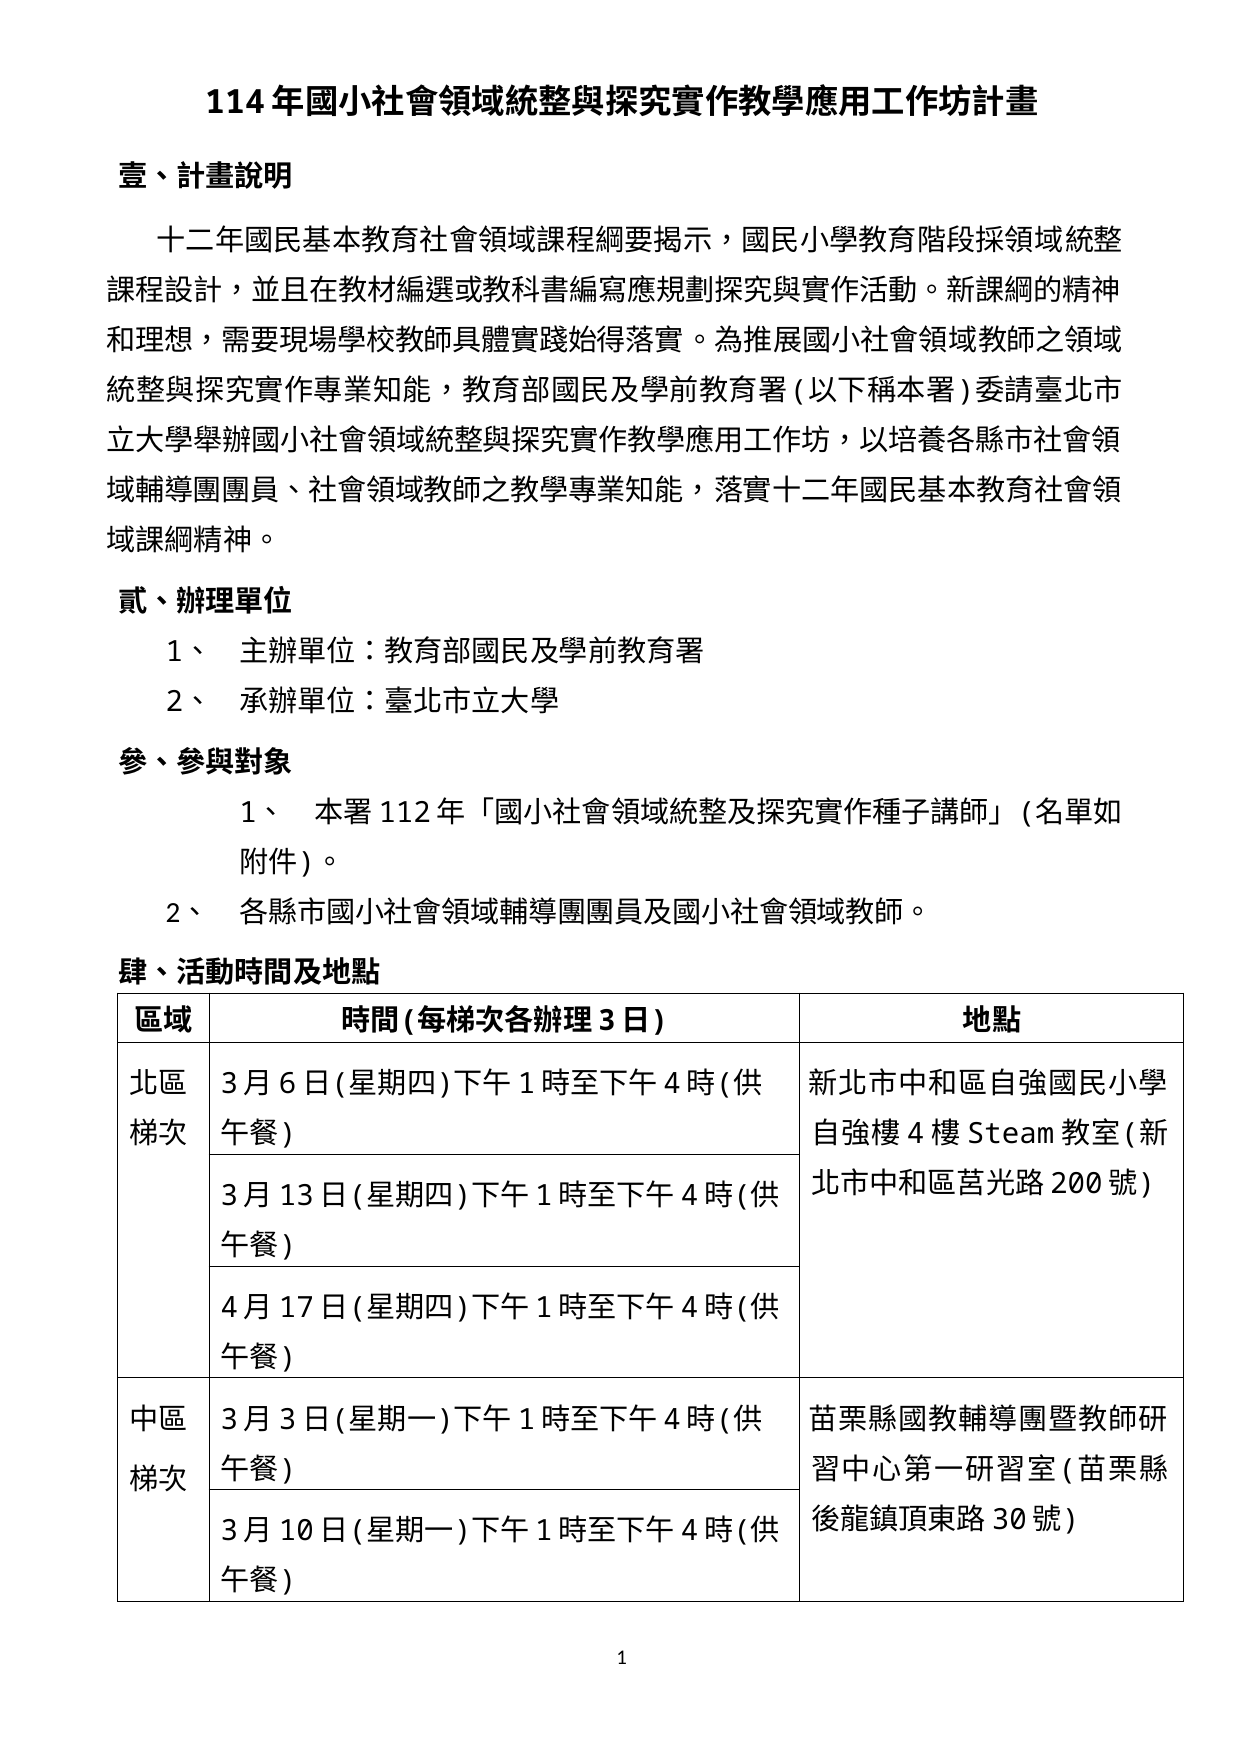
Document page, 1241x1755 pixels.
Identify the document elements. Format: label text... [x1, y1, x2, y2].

list 各縣市國小社會領域輔導團團員及國小社會領域教師。 [165, 882, 1136, 932]
subtitle 貳、辦理單位 [118, 571, 1136, 621]
table_header 區域 [118, 994, 209, 1042]
table_cell 中區 梯次 [118, 1378, 209, 1601]
table_header 時間(每梯次各辦理3日) [210, 994, 799, 1042]
subtitle 肆、活動時間及地點 [118, 943, 1136, 993]
list 承辦單位：臺北市立大學 [165, 671, 1136, 721]
text 十二年國民基本教育社會領域課程綱要揭示，國民小學教育階段採領域統整課程設計，並且在教材編選或教科書編寫應規劃探究與實作活動。新課綱的精神和理想，需要現場學校教師具體實踐始得落實。為推展國小社會領域教師之領域統整與探究實作專業知能，教育部國民及學前教育署(以下稱本署)委請臺北市立大學舉辦國小社會領域統整與探究實作教學應用工作坊，以培養各縣市社會領域輔導團團員、社會領域教師之教學專業知能，落實十二年國民基本教育社會領域課綱精神。 [106, 210, 1123, 560]
table_cell 4月17日(星期四)下午1時至下午4時(供午餐) [210, 1267, 799, 1377]
table_cell 新北市中和區自強國民小學自強樓4樓Steam教室(新北市中和區莒光路200號) [800, 1043, 1183, 1377]
table_cell 北區梯次 [118, 1043, 209, 1377]
table_cell 3月6日(星期四)下午1時至下午4時(供午餐) [210, 1043, 799, 1154]
text 114年國小社會領域統整與探究實作教學應用工作坊計畫 [106, 75, 1136, 123]
subtitle 參、參與對象 [118, 732, 1136, 782]
table_cell 3月13日(星期四)下午1時至下午4時(供午餐) [210, 1155, 799, 1266]
table_cell 3月3日(星期一)下午1時至下午4時(供午餐) [210, 1378, 799, 1489]
subtitle 壹、計畫說明 [118, 146, 1136, 196]
table_header 地點 [800, 994, 1183, 1042]
list 主辦單位：教育部國民及學前教育署 [165, 621, 1136, 671]
table_cell 3月10日(星期一)下午1時至下午4時(供午餐) [210, 1490, 799, 1601]
list 本署112年「國小社會領域統整及探究實作種子講師」(名單如附件)。 [239, 782, 1136, 882]
table_cell 苗栗縣國教輔導團暨教師研習中心第一研習室(苗栗縣後龍鎮頂東路30號) [800, 1378, 1183, 1601]
